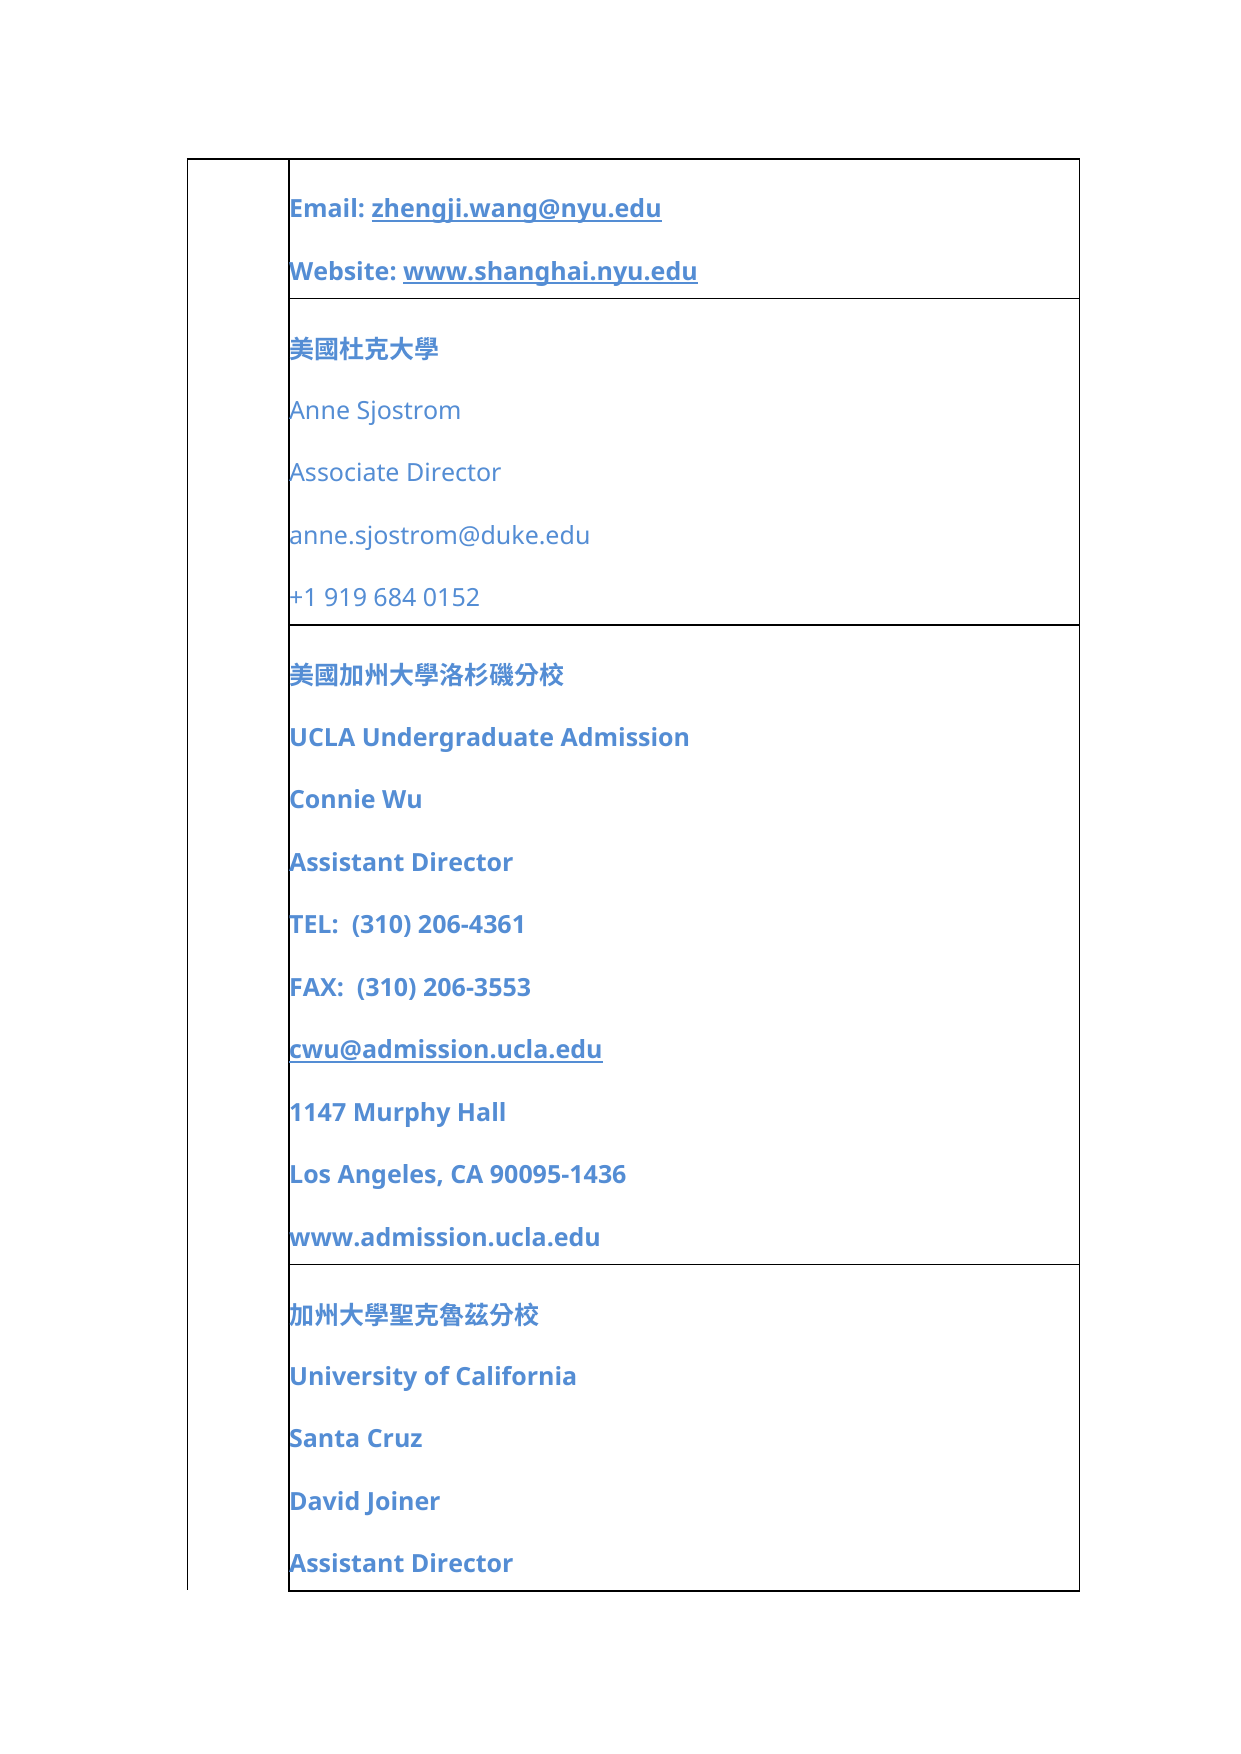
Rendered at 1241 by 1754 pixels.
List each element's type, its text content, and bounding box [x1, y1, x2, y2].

table_cell 美國杜克大學 Anne Sjostrom Associate Director anne.sjostrom@duke.edu +1 919 684 0152 [290, 299, 1079, 624]
table_cell Email: zhengji.wang@nyu.edu Website: www.shanghai.nyu.edu [290, 160, 1079, 297]
table_cell 加州大學聖克魯茲分校 University of California Santa Cruz David Joiner Assistant Director [290, 1265, 1079, 1590]
table_cell 美國加州大學洛杉磯分校 UCLA Undergraduate Admission Connie Wu Assistant Director TEL: (310) 206-4361 FAX: (310) 206-3553 cwu@admission.ucla.edu 1147 Murphy Hall Los Angeles, CA 90095-1436 www.admission.ucla.edu [290, 626, 1079, 1263]
table_header [188, 160, 288, 1590]
